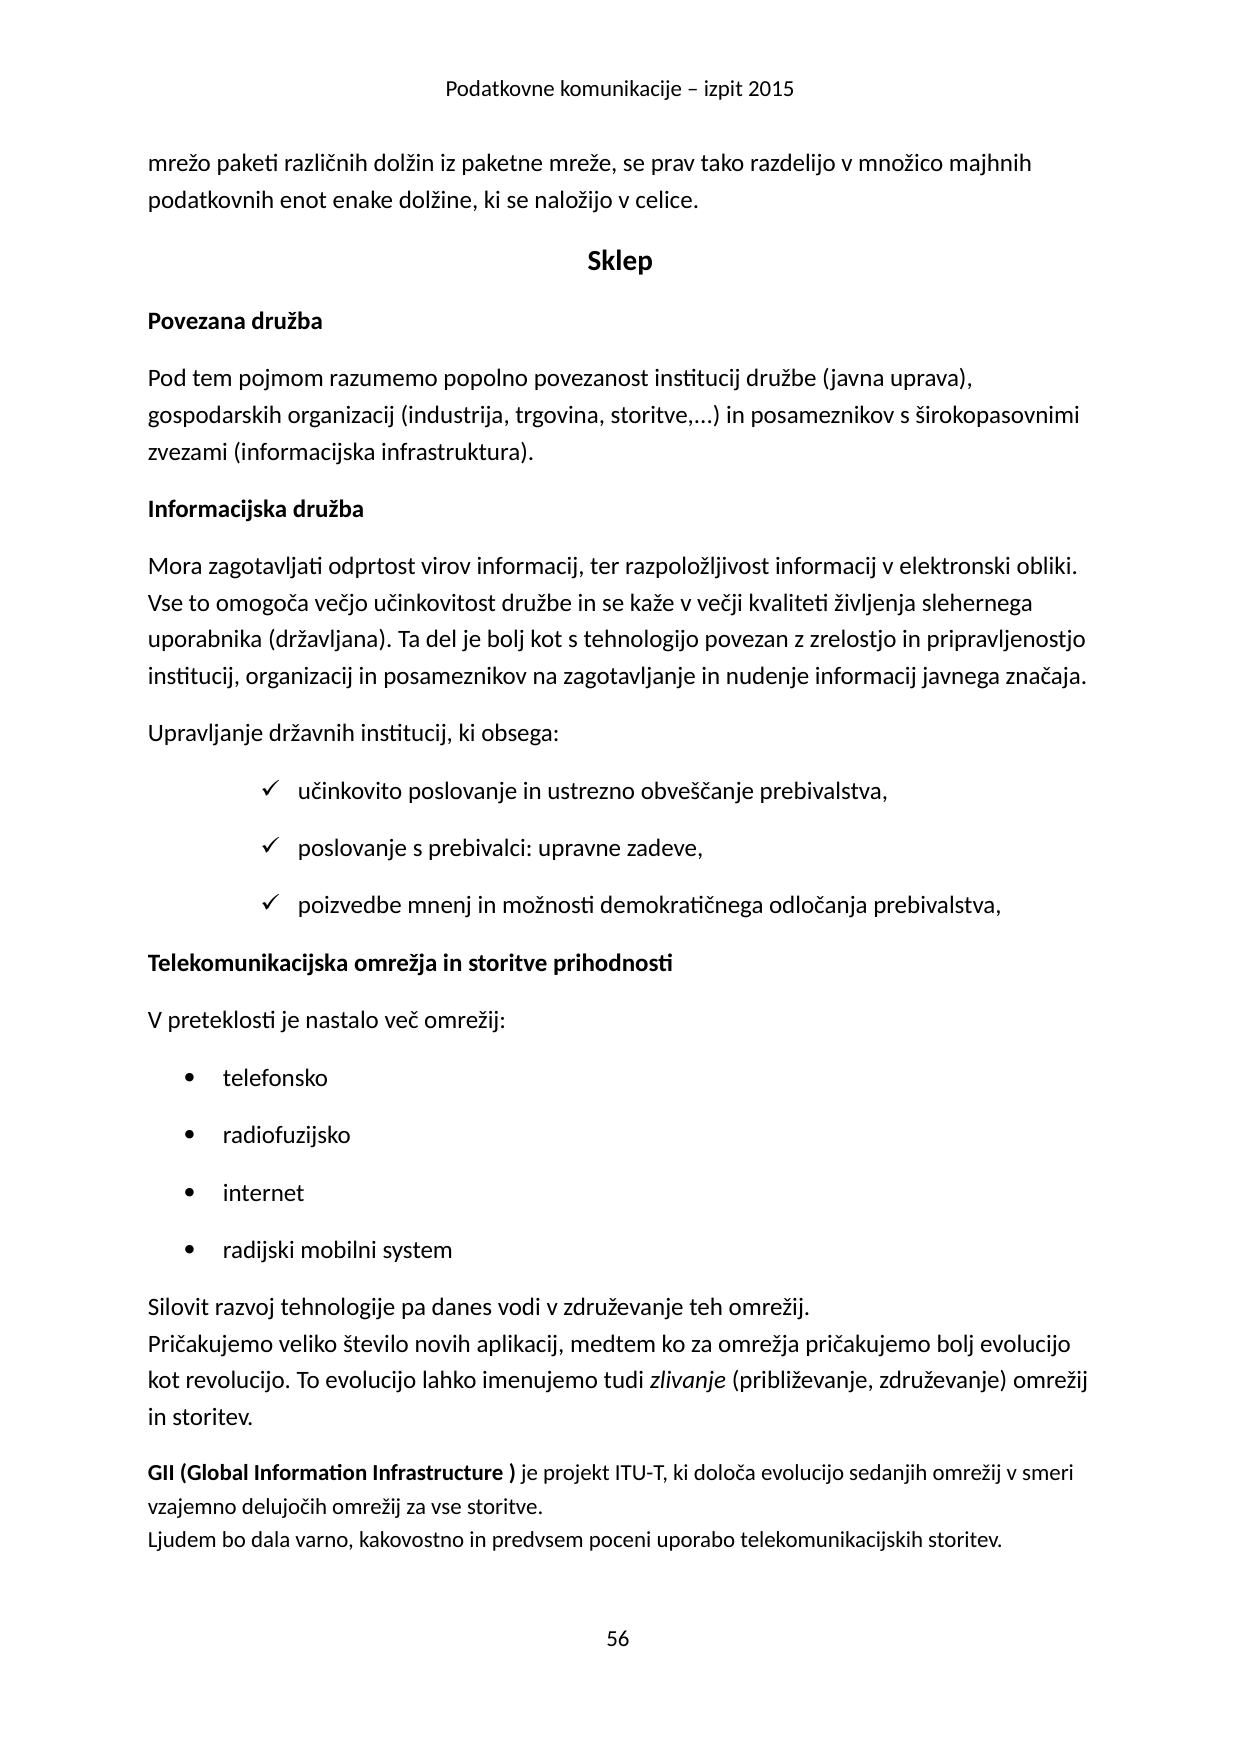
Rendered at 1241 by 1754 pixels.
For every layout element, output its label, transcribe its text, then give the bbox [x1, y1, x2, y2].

list poizvedbe mnenj in možnosti demokratičnega odločanja prebivalstva, [260, 890, 1093, 920]
list učinkovito poslovanje in ustrezno obveščanje prebivalstva, [260, 775, 1093, 805]
list radijski mobilni system [185, 1234, 1093, 1264]
text Telekomunikacijska omrežja in storitve prihodnosti [148, 947, 1093, 978]
text Upravljanje državnih institucij, ki obsega: [148, 717, 1093, 748]
list poslovanje s prebivalci: upravne zadeve, [260, 832, 1093, 863]
text Mnogo problemov rešuje celična mreža Celica je majhna podatkovna enota fiksne dolžine. V celični mreži, ki uporablja celico kot osnovno enoto za izmenjavo podatkov, so vsi podatki naloženi v identične celice, ki se lahko pošiljajo s popolno predvidljivostjo in uniformiranostjo. V primeru da pritekajo v celično mrežo paketi različnih dolžin iz paketne mreže, se prav tako razdelijo v množico majhnih podatkovnih enot enake dolžine, ki se naložijo v celice. [148, 148, 1093, 215]
list telefonsko [185, 1062, 1093, 1092]
text GII (Global Information Infrastructure ) je projekt ITU-T, ki določa evolucijo sedanjih omrežij v smeri vzajemno delujočih omrežij za vse storitve. Ljudem bo dala varno, kakovostno in predvsem poceni uporabo telekomunikacijskih storitev. [148, 1458, 1093, 1554]
text Mora zagotavljati odprtost virov informacij, ter razpoložljivost informacij v elektronski obliki. Vse to omogoča večjo učinkovitost družbe in se kaže v večji kvaliteti življenja slehernega uporabnika (državljana). Ta del je bolj kot s tehnologijo povezan z zrelostjo in pripravljenostjo institucij, organizacij in posameznikov na zagotavljanje in nudenje informacij javnega značaja. [148, 550, 1093, 691]
text Pod tem pojmom razumemo popolno povezanost institucij družbe (javna uprava), gospodarskih organizacij (industrija, trgovina, storitve,...) in posameznikov s širokopasovnimi zvezami (informacijska infrastruktura). [148, 362, 1093, 466]
text Informacijska družba [148, 493, 1093, 523]
text Silovit razvoj tehnologije pa danes vodi v združevanje teh omrežij. Pričakujemo veliko število novih aplikacij, medtem ko za omrežja pričakujemo bolj evolucijo kot revolucijo. To evolucijo lahko imenujemo tudi zlivanje (približevanje, združevanje) omrežij in storitev. [148, 1291, 1093, 1432]
list radiofuzijsko [185, 1119, 1093, 1150]
text Povezana družba [148, 305, 1093, 336]
text Sklep [148, 242, 1093, 277]
text V preteklosti je nastalo več omrežij: [148, 1004, 1093, 1035]
list internet [185, 1177, 1093, 1207]
